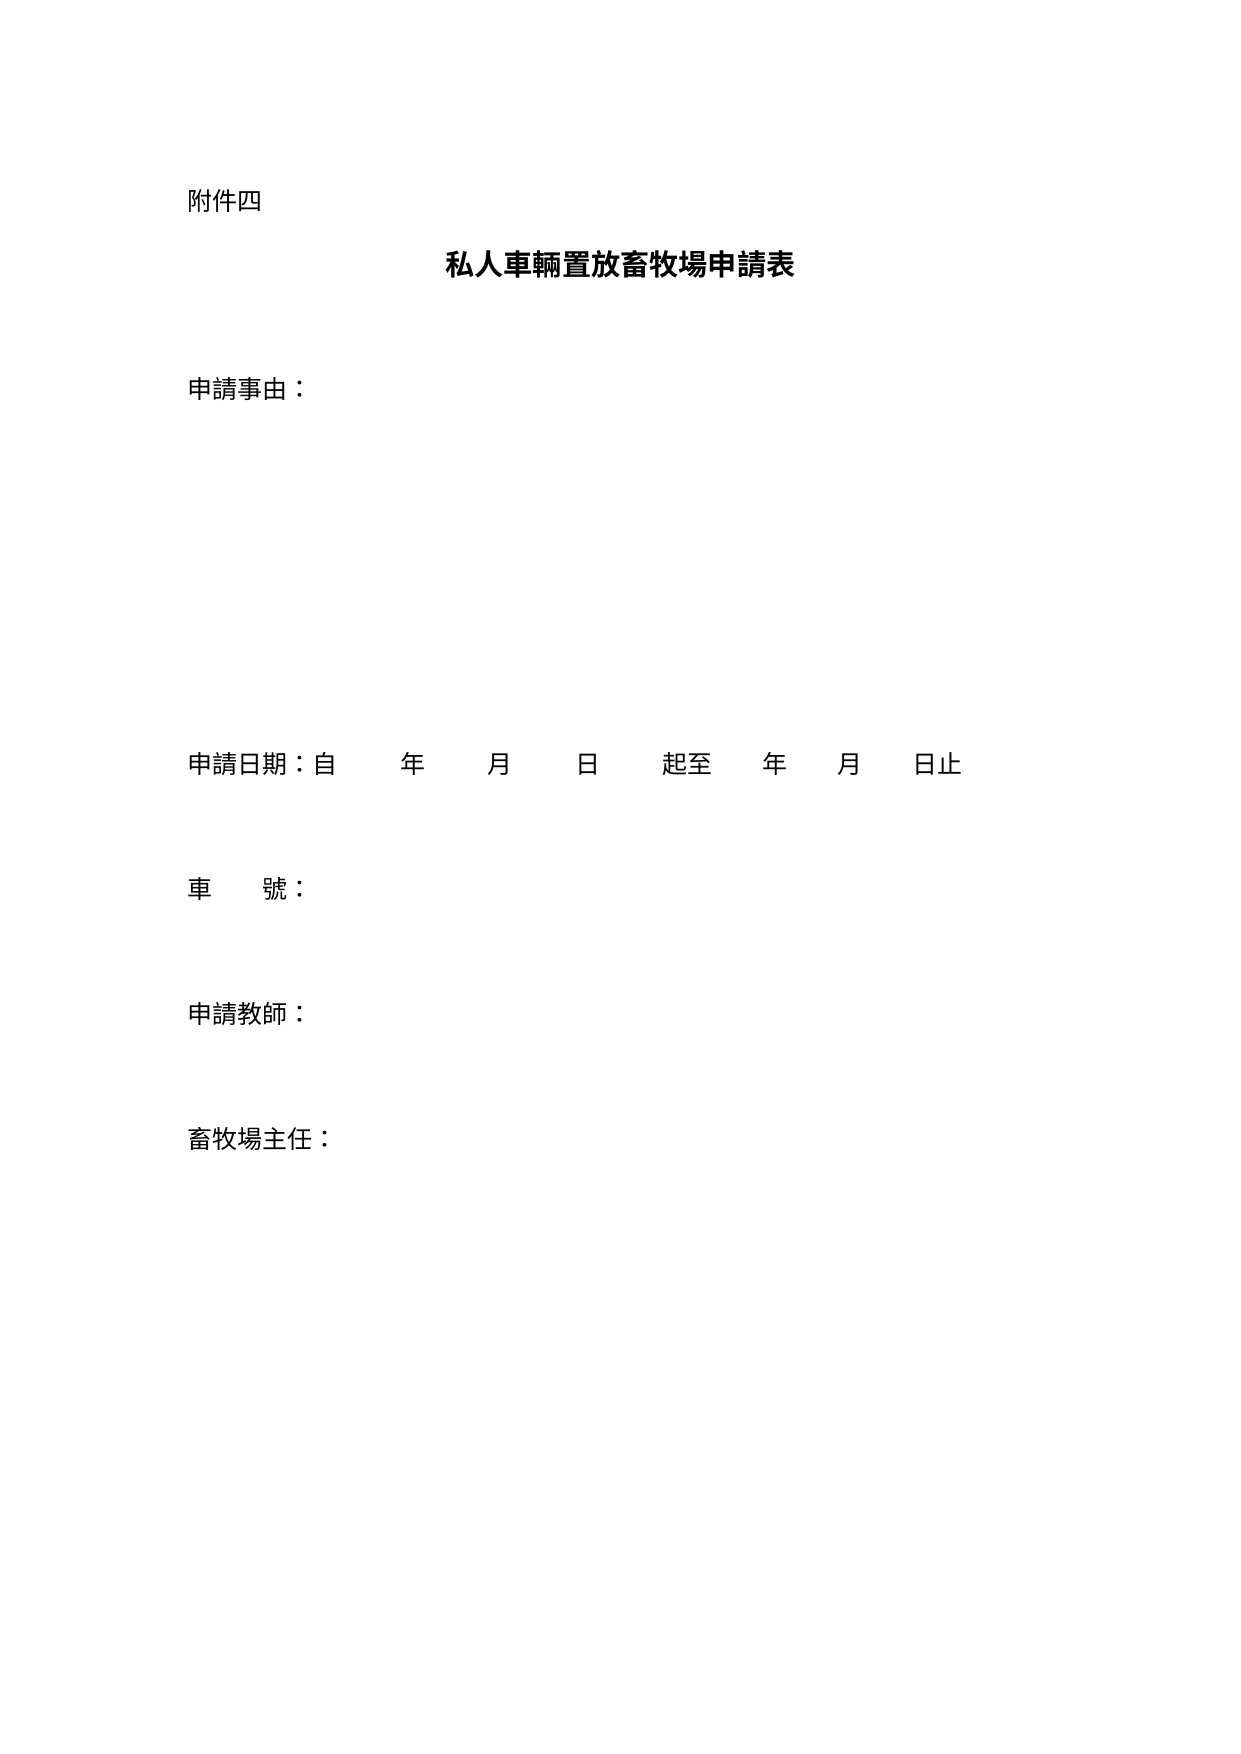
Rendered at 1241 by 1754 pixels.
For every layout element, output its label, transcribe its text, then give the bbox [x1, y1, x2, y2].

text 申請日期：自 年 月 日 起至 年 月 日止 [187, 721, 1053, 783]
text 申請事由： [187, 346, 1053, 408]
text 申請教師： [187, 971, 1053, 1033]
text 附件四 [187, 158, 1053, 221]
text 車 號： [187, 846, 1053, 908]
text 畜牧場主任： [187, 1096, 1053, 1158]
text 私人車輛置放畜牧場申請表 [187, 221, 1053, 283]
